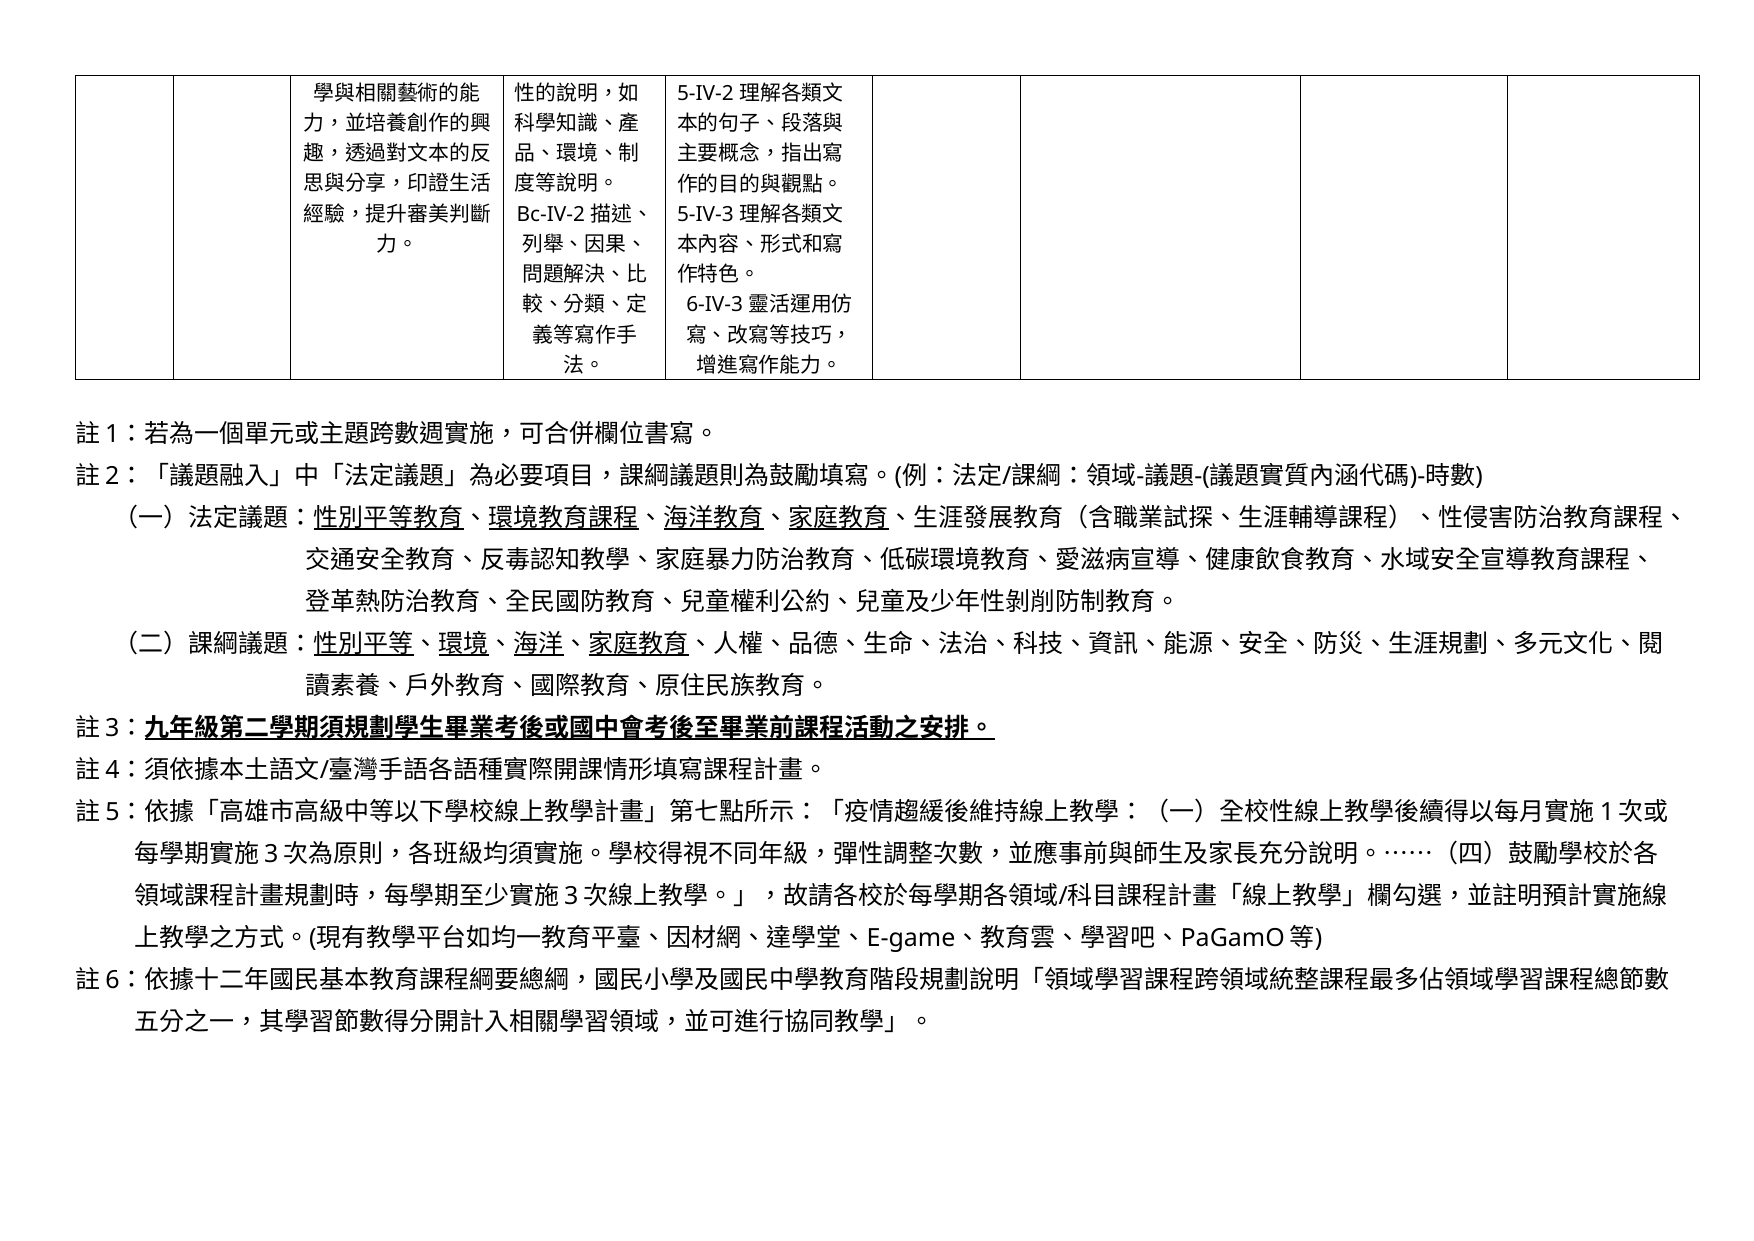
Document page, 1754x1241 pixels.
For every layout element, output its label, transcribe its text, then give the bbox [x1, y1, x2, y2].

text 註6：依據十二年國民基本教育課程綱要總綱，國民小學及國民中學教育階段規劃說明「領域學習課程跨領域統整課程最多佔領域學習課程總節數五分之一，其學習節數得分開計入相關學習領域，並可進行協同教學」。 [75, 959, 1679, 1037]
text （二）課綱議題：性別平等、環境、海洋、家庭教育、人權、品德、生命、法治、科技、資訊、能源、安全、防災、生涯規劃、多元文化、閱讀素養、戶外教育、國際教育、原住民族教育。 [113, 623, 1679, 702]
text 註3：九年級第二學期須規劃學生畢業考後或國中會考後至畢業前課程活動之安排。 [75, 707, 1679, 744]
table_cell [1508, 76, 1699, 378]
table_cell 性的說明，如科學知識、產品、環境、制度等說明。 Bc-IV-2 描述、列舉、因果、問題解決、比較、分類、定義等寫作手法。 [504, 76, 665, 378]
text 註5：依據「高雄市高級中等以下學校線上教學計畫」第七點所示：「疫情趨緩後維持線上教學：（一）全校性線上教學後續得以每月實施1次或每學期實施3次為原則，各班級均須實施。學校得視不同年級，彈性調整次數，並應事前與師生及家長充分說明。……（四）鼓勵學校於各領域課程計畫規劃時，每學期至少實施3次線上教學。」，故請各校於每學期各領域/科目課程計畫「線上教學」欄勾選，並註明預計實施線上教學之方式。(現有教學平台如均一教育平臺、因材網、達學堂、E-game、教育雲、學習吧、PaGamO等) [75, 791, 1679, 953]
table_cell [1021, 76, 1300, 378]
table_cell [873, 76, 1020, 378]
table_cell [174, 76, 290, 378]
text 註1：若為一個單元或主題跨數週實施，可合併欄位書寫。 [75, 413, 1679, 450]
text 註2：「議題融入」中「法定議題」為必要項目，課綱議題則為鼓勵填寫。(例：法定/課綱：領域-議題-(議題實質內涵代碼)-時數) [75, 456, 1679, 492]
table_cell [1301, 76, 1507, 378]
table_cell 5-IV-2 理解各類文本的句子、段落與主要概念，指出寫作的目的與觀點。 5-IV-3 理解各類文本內容、形式和寫作特色。 6-IV-3 靈活運用仿寫、改寫等技巧，增進寫作能力。 [666, 76, 872, 378]
text （一）法定議題：性別平等教育、環境教育課程、海洋教育、家庭教育、生涯發展教育（含職業試探、生涯輔導課程）、性侵害防治教育課程、交通安全教育、反毒認知教學、家庭暴力防治教育、低碳環境教育、愛滋病宣導、健康飲食教育、水域安全宣導教育課程、登革熱防治教育、全民國防教育、兒童權利公約、兒童及少年性剝削防制教育。 [113, 497, 1679, 618]
table_cell 學與相關藝術的能力，並培養創作的興趣，透過對文本的反思與分享，印證生活經驗，提升審美判斷力。 [291, 76, 503, 378]
text 註4：須依據本土語文/臺灣手語各語種實際開課情形填寫課程計畫。 [75, 749, 1679, 786]
table_cell [76, 76, 173, 378]
